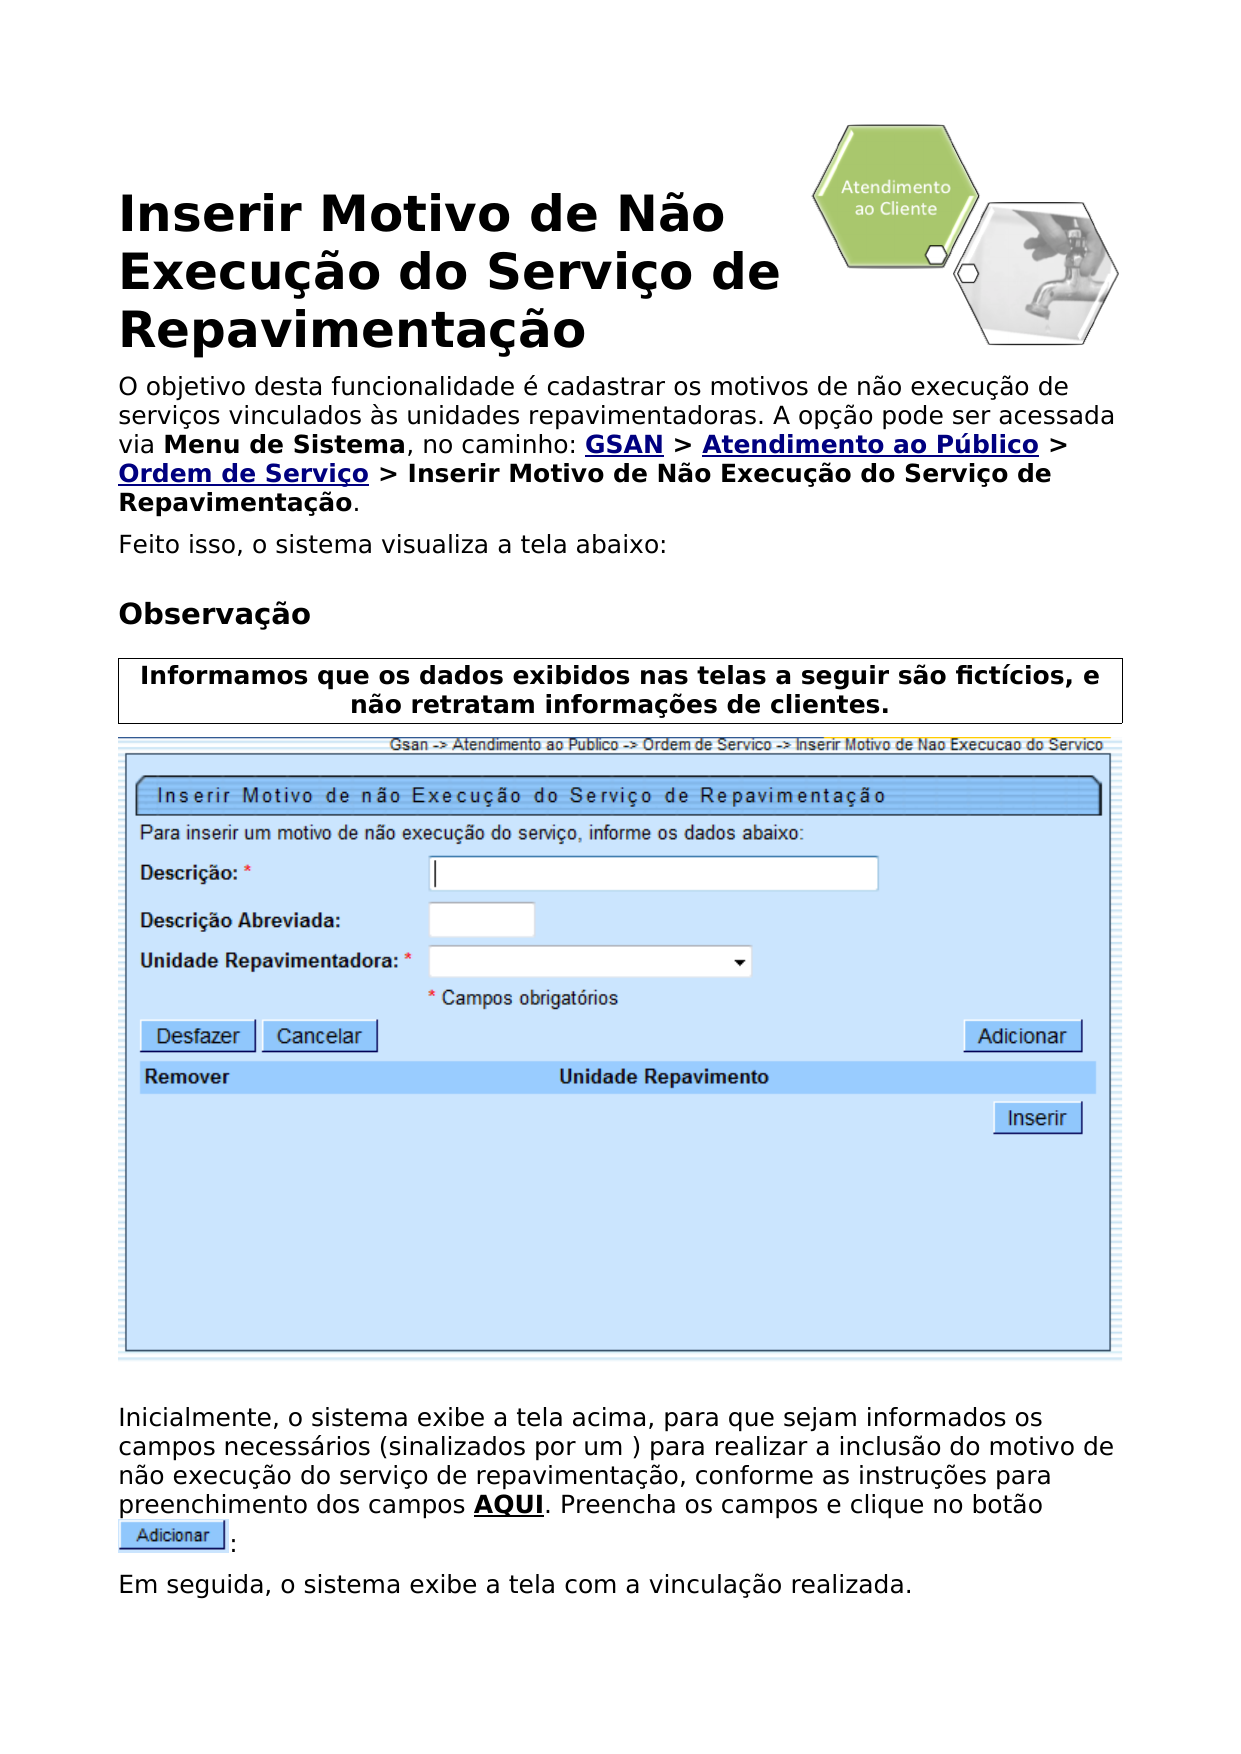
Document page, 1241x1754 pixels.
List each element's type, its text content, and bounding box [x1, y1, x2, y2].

subtitle Inserir Motivo de Não Execução do Serviço de Repavimentação [118, 185, 1122, 359]
picture [809, 118, 1123, 351]
text Feito isso, o sistema visualiza a tela abaixo: [118, 530, 1122, 559]
table_header Informamos que os dados exibidos nas telas a seguir são fictícios, e não retratam informações de clientes. [119, 659, 1122, 722]
text Em seguida, o sistema exibe a tela com a vinculação realizada. [118, 1571, 1122, 1600]
text O objetivo desta funcionalidade é cadastrar os motivos de não execução de serviços vinculados às unidades repavimentadoras. A opção pode ser acessada via Menu de Sistema, no caminho: GSAN > Atendimento ao Público > Ordem de Serviço > Inserir Motivo de Não Execução do Serviço de Repavimentação. [118, 372, 1122, 518]
picture [118, 1519, 229, 1553]
picture [118, 737, 1123, 1362]
subtitle Observação [118, 597, 1122, 631]
text Inicialmente, o sistema exibe a tela acima, para que sejam informados os campos necessários (sinalizados por um ) para realizar a inclusão do motivo de não execução do serviço de repavimentação, conforme as instruções para preenchimento dos campos AQUI. Preencha os campos e clique no botão : [118, 1403, 1122, 1558]
